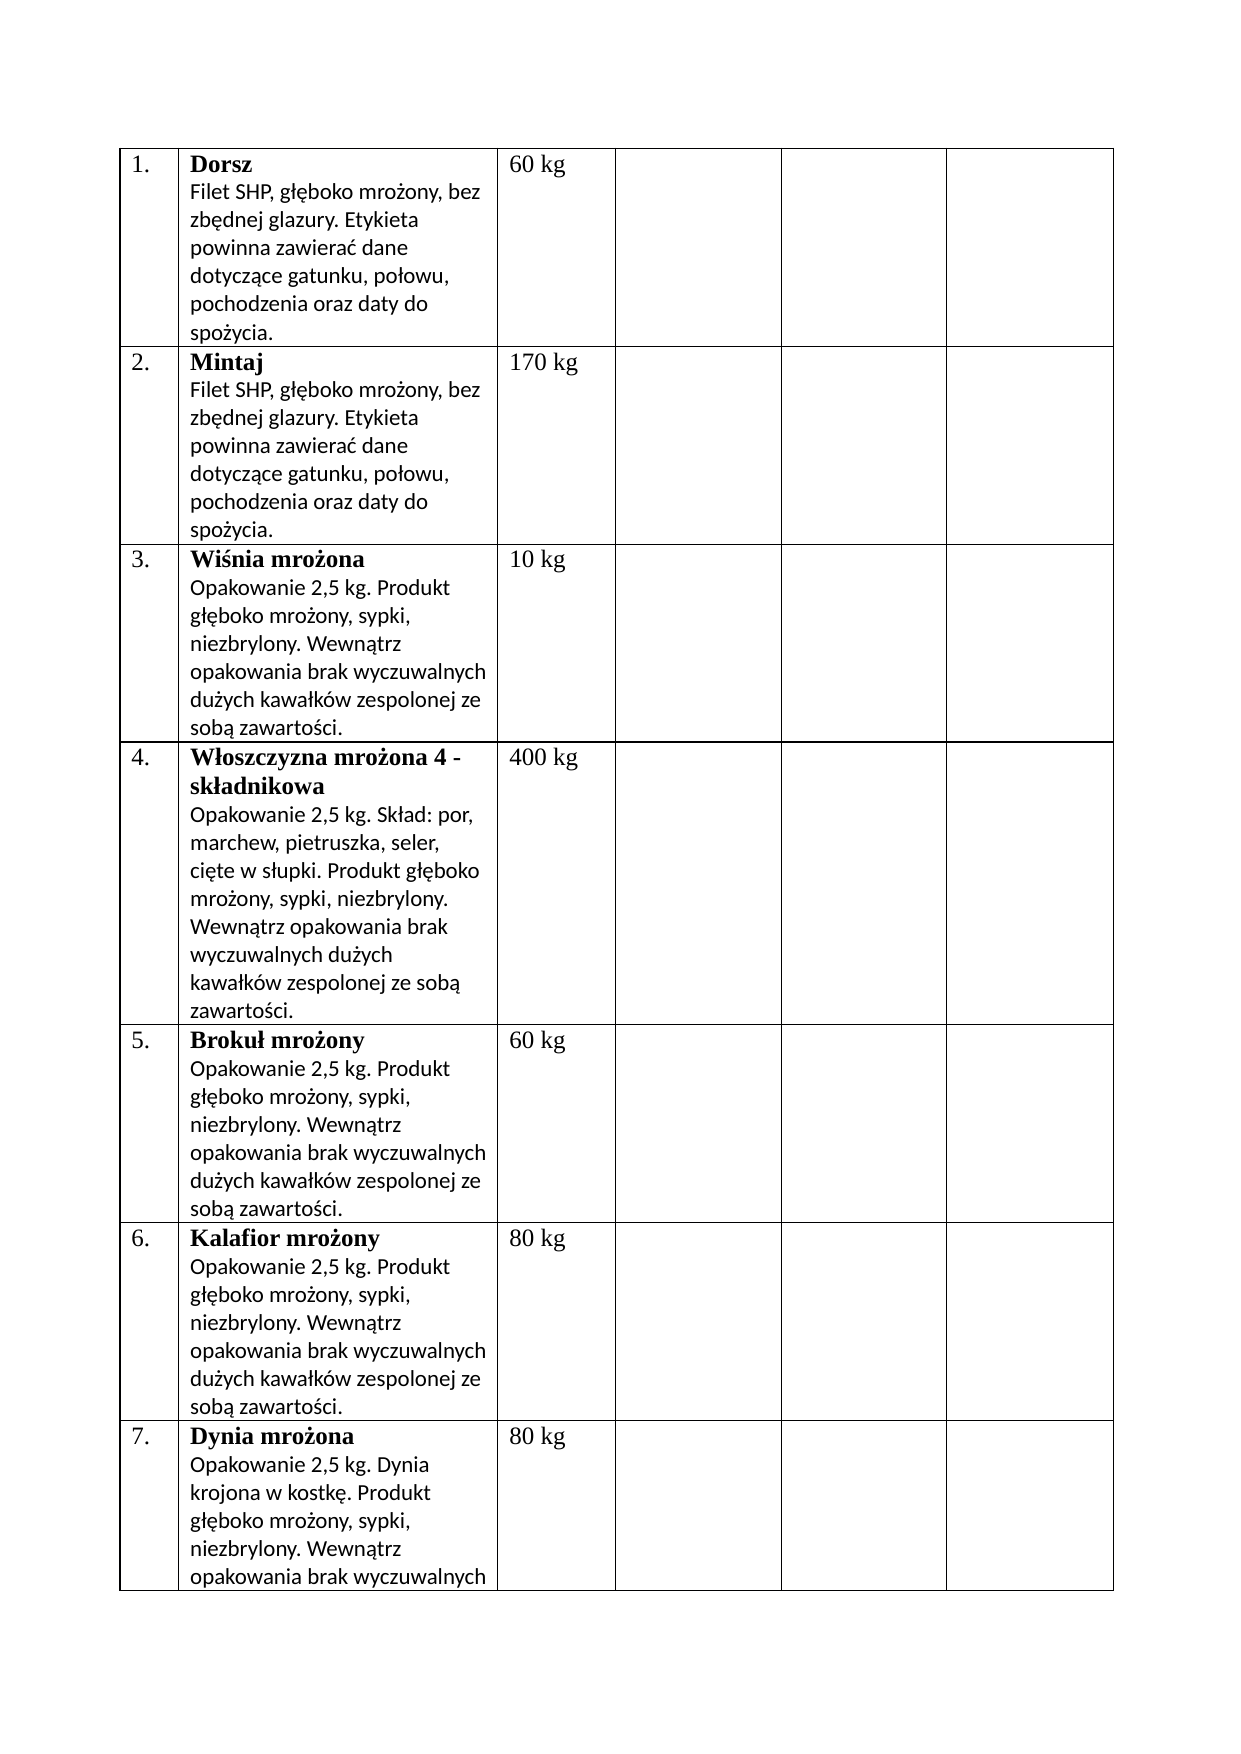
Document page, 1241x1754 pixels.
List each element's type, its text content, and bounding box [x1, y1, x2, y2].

table_cell [782, 347, 946, 543]
table_cell [947, 743, 1113, 1024]
table_cell [616, 149, 781, 346]
table_cell Mintaj Filet SHP, głęboko mrożony, bez zbędnej glazury. Etykieta powinna zawierać dane dotyczące gatunku, połowu, pochodzenia oraz daty do spożycia. [179, 347, 497, 543]
table_cell 170 kg [498, 347, 615, 543]
table_cell [947, 1421, 1113, 1590]
table_cell [947, 149, 1113, 346]
table_cell 80 kg [498, 1421, 615, 1590]
table_cell [616, 545, 781, 741]
table_cell 5. [121, 1025, 178, 1222]
table_cell 6. [121, 1223, 178, 1420]
table_cell [782, 743, 946, 1024]
table_cell [616, 347, 781, 543]
table_cell [947, 1223, 1113, 1420]
table_cell [782, 1421, 946, 1590]
table_cell [782, 545, 946, 741]
table_cell [947, 347, 1113, 543]
table_cell Dynia mrożona Opakowanie 2,5 kg. Dynia krojona w kostkę. Produkt głęboko mrożony, sypki, niezbrylony. Wewnątrz opakowania brak wyczuwalnych [179, 1421, 497, 1590]
table_cell 3. [121, 545, 178, 741]
table_cell [616, 1223, 781, 1420]
table_cell 10 kg [498, 545, 615, 741]
table_cell 4. [121, 743, 178, 1024]
table_cell 60 kg [498, 149, 615, 346]
table_cell [616, 1025, 781, 1222]
table_cell 80 kg [498, 1223, 615, 1420]
table_cell Wiśnia mrożona Opakowanie 2,5 kg. Produkt głęboko mrożony, sypki, niezbrylony. Wewnątrz opakowania brak wyczuwalnych dużych kawałków zespolonej ze sobą zawartości. [179, 545, 497, 741]
table_cell Brokuł mrożony Opakowanie 2,5 kg. Produkt głęboko mrożony, sypki, niezbrylony. Wewnątrz opakowania brak wyczuwalnych dużych kawałków zespolonej ze sobą zawartości. [179, 1025, 497, 1222]
table_cell [616, 743, 781, 1024]
table_cell [947, 545, 1113, 741]
table_cell 400 kg [498, 743, 615, 1024]
table_cell [782, 149, 946, 346]
table_cell [782, 1223, 946, 1420]
table_cell 2. [121, 347, 178, 543]
table_cell 1. [121, 149, 178, 346]
table_cell [782, 1025, 946, 1222]
table_cell Dorsz Filet SHP, głęboko mrożony, bez zbędnej glazury. Etykieta powinna zawierać dane dotyczące gatunku, połowu, pochodzenia oraz daty do spożycia. [179, 149, 497, 346]
table_cell [616, 1421, 781, 1590]
table_cell Kalafior mrożony Opakowanie 2,5 kg. Produkt głęboko mrożony, sypki, niezbrylony. Wewnątrz opakowania brak wyczuwalnych dużych kawałków zespolonej ze sobą zawartości. [179, 1223, 497, 1420]
table_cell 60 kg [498, 1025, 615, 1222]
table_cell Włoszczyzna mrożona 4 - składnikowa Opakowanie 2,5 kg. Skład: por, marchew, pietruszka, seler, cięte w słupki. Produkt głęboko mrożony, sypki, niezbrylony. Wewnątrz opakowania brak wyczuwalnych dużych kawałków zespolonej ze sobą zawartości. [179, 743, 497, 1024]
table_cell 7. [121, 1421, 178, 1590]
table_cell [947, 1025, 1113, 1222]
